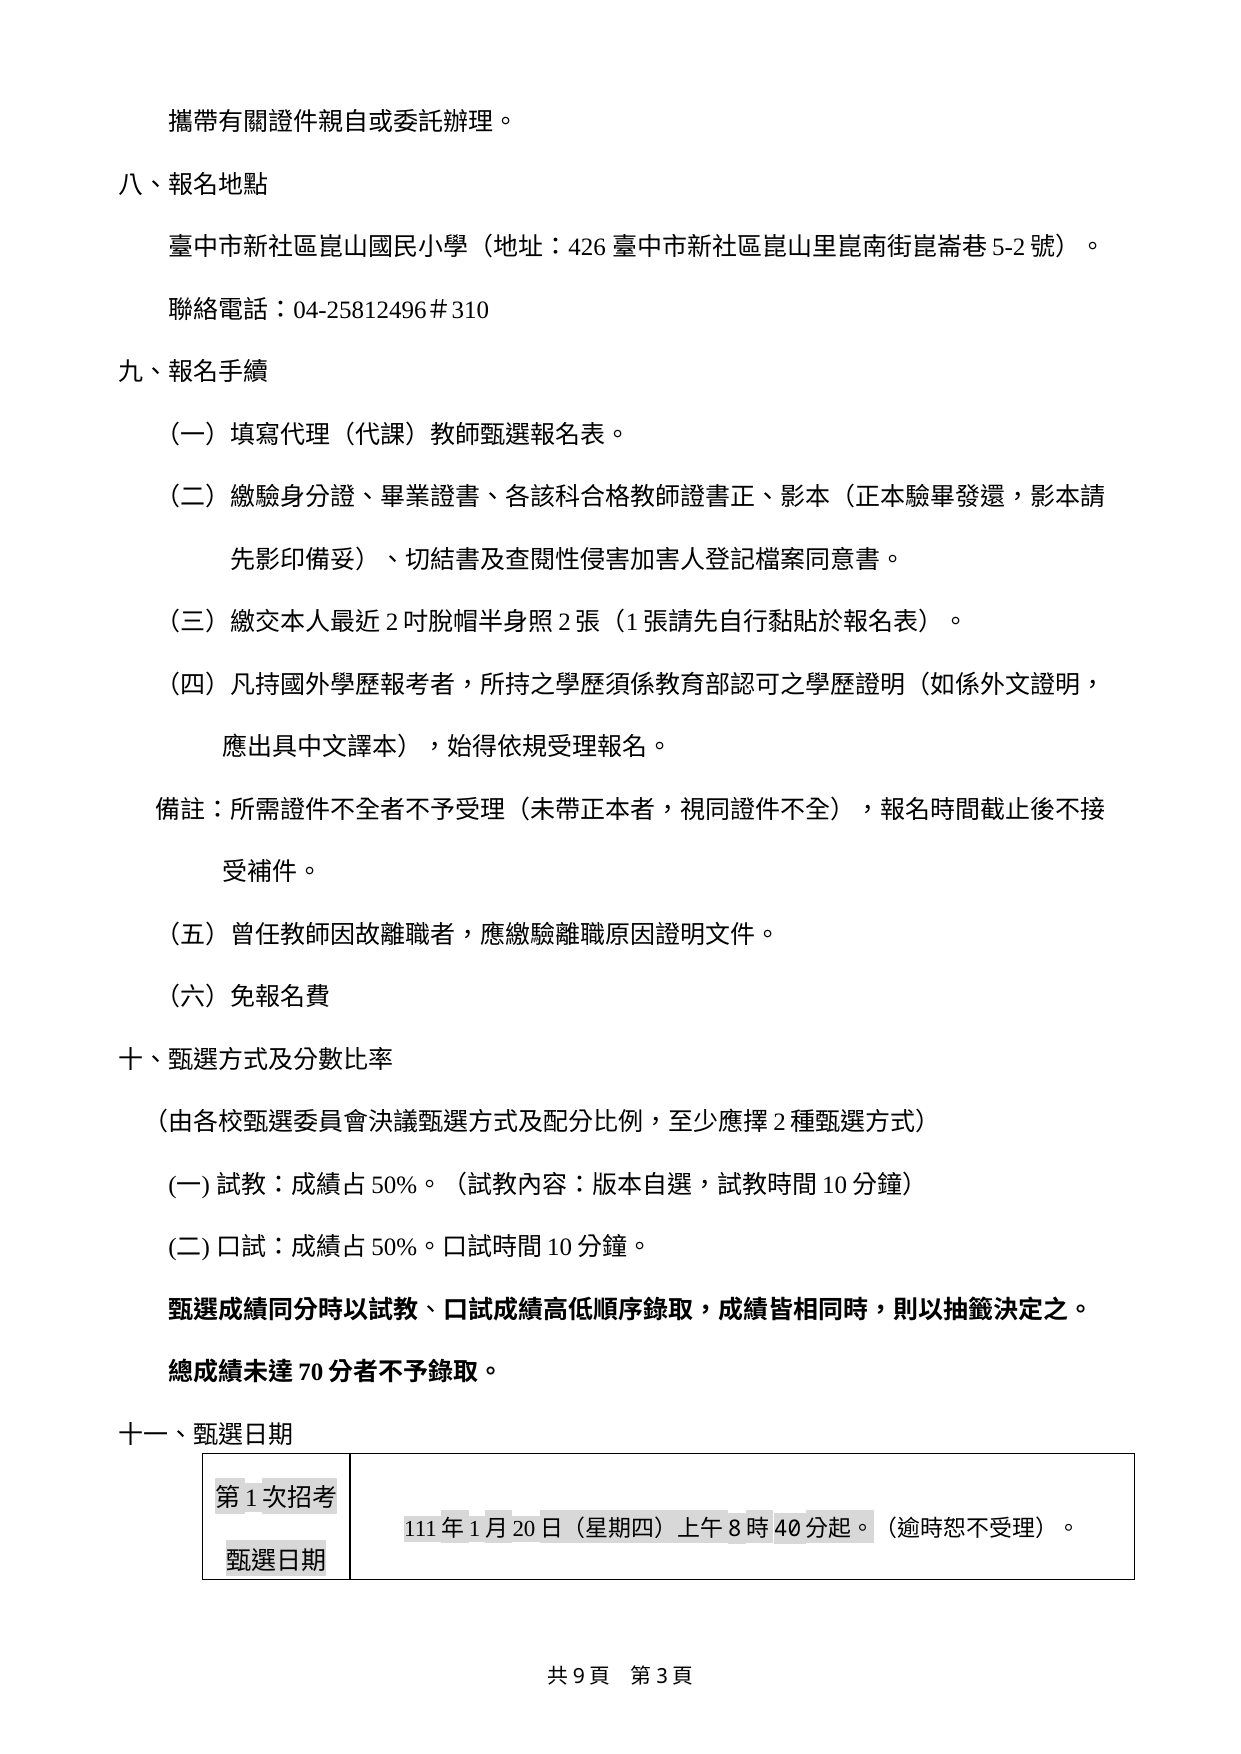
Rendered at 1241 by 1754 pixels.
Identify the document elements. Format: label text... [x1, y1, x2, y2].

text (二) 口試：成績占50%。口試時間10分鐘。 [168, 1203, 1122, 1266]
text （四）凡持國外學歷報考者，所持之學歷須係教育部認可之學歷證明（如係外文證明，應出具中文譯本），始得依規受理報名。 [156, 641, 1122, 766]
text （三）繳交本人最近2吋脫帽半身照2張（1張請先自行黏貼於報名表）。 [156, 578, 1122, 641]
text （五）曾任教師因故離職者，應繳驗離職原因證明文件。 [156, 891, 1122, 953]
text （六）免報名費 [156, 953, 1122, 1016]
table_header 第1次招考甄選日期 [203, 1454, 349, 1579]
text 八、報名地點 臺中市新社區崑山國民小學（地址：426 臺中市新社區崑山里崑南街崑崙巷5-2號）。 [118, 141, 1122, 266]
text 攜帶有關證件親自或委託辦理。 [118, 78, 1122, 141]
text 甄選成績同分時以試教、口試成績高低順序錄取，成績皆相同時，則以抽籤決定之。 [168, 1266, 1122, 1328]
text （由各校甄選委員會決議甄選方式及配分比例，至少應擇2種甄選方式） [118, 1078, 1122, 1141]
text 十一、甄選日期 [118, 1391, 1122, 1453]
text 聯絡電話：04-25812496＃310 [168, 266, 1122, 328]
text 九、報名手續 [118, 328, 1122, 391]
text 備註：所需證件不全者不予受理（未帶正本者，視同證件不全），報名時間截止後不接受補件。 [156, 766, 1122, 891]
text 十、甄選方式及分數比率 [118, 1016, 1122, 1078]
table_header 111年1月20日（星期四）上午8時40分起。（逾時恕不受理）。 [351, 1454, 1134, 1579]
text （二）繳驗身分證、畢業證書、各該科合格教師證書正、影本（正本驗畢發還，影本請先影印備妥）、切結書及查閱性侵害加害人登記檔案同意書。 [156, 453, 1122, 578]
text (一) 試教：成績占50%。（試教內容：版本自選，試教時間10分鐘） [168, 1141, 1122, 1203]
text （一）填寫代理（代課）教師甄選報名表。 [118, 391, 1122, 453]
text 總成績未達70分者不予錄取。 [168, 1328, 1122, 1391]
